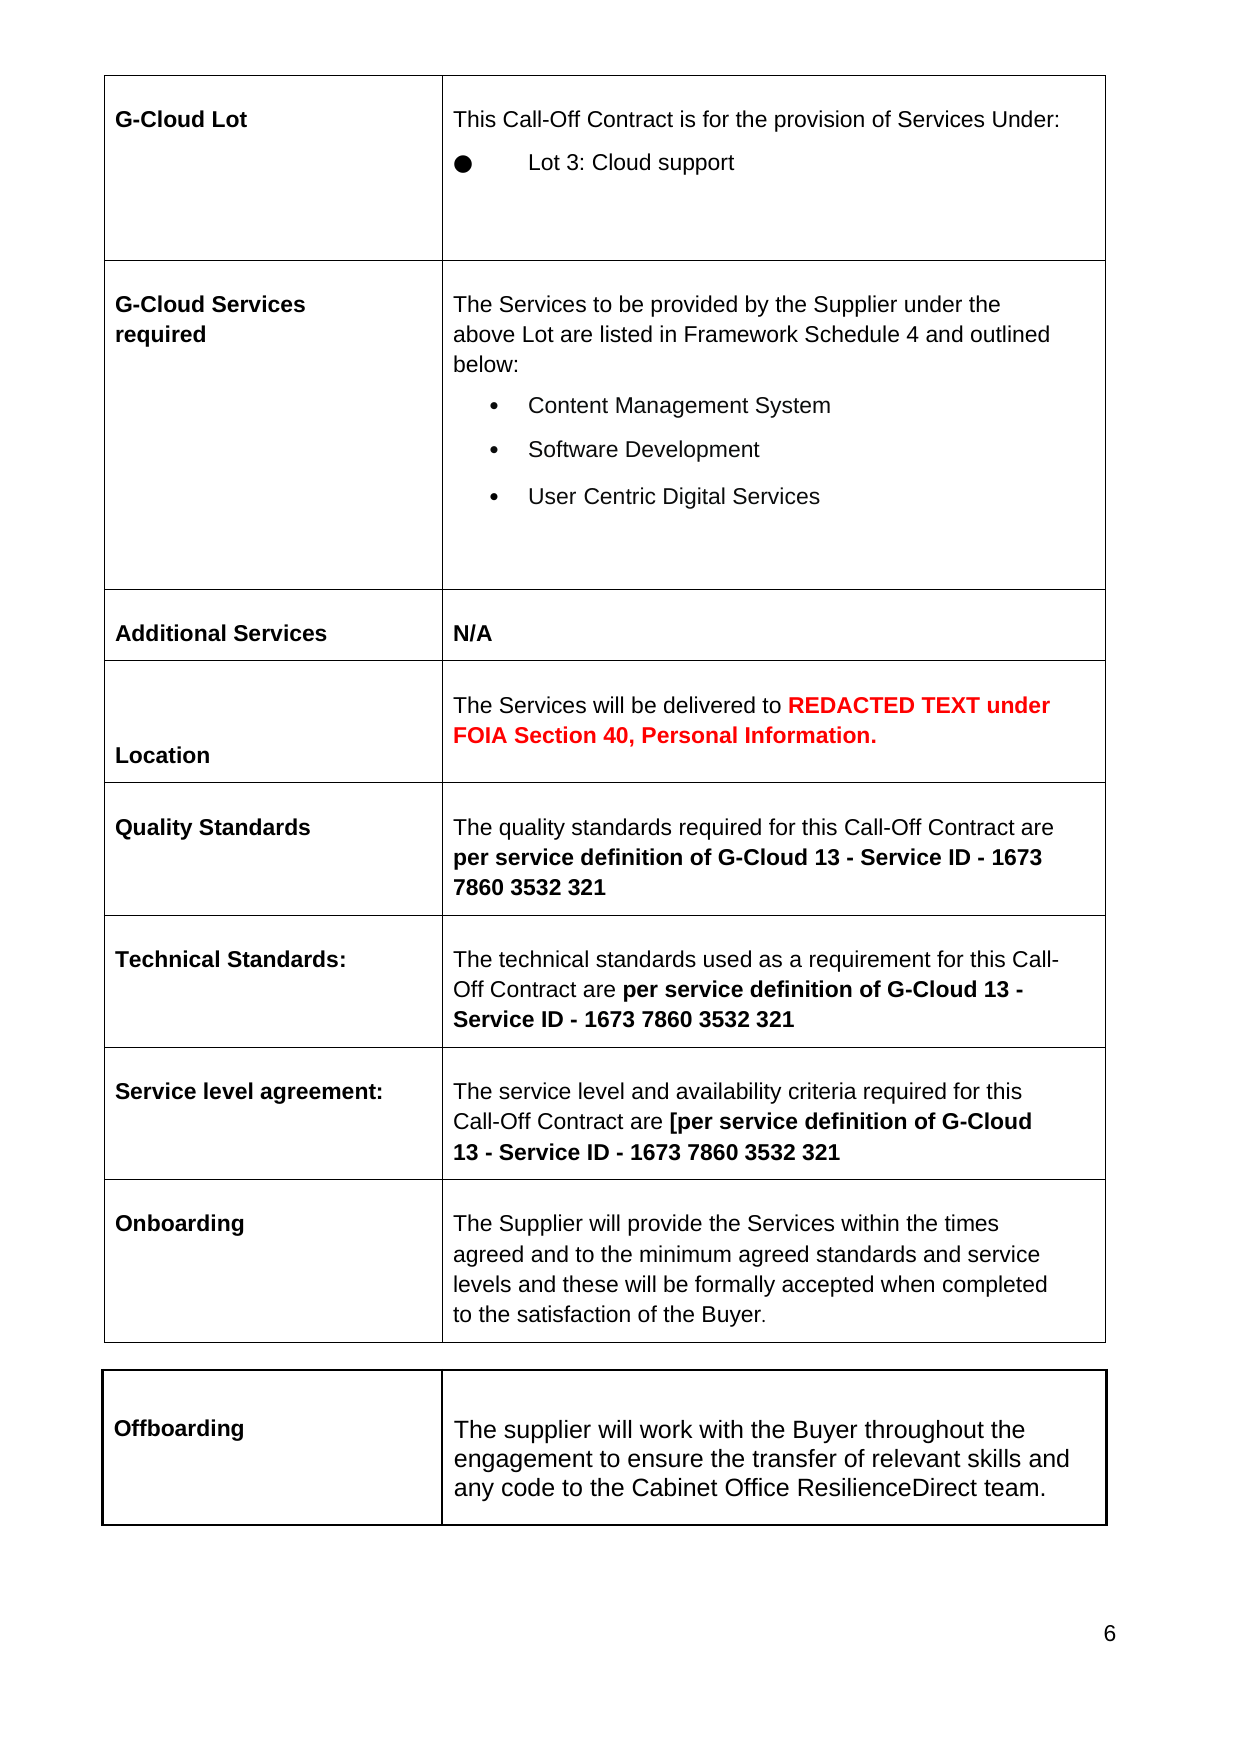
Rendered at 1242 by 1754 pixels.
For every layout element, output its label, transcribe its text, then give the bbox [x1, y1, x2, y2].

table_cell N/A [443, 590, 1105, 660]
table_cell The Services to be provided by the Supplier under the above Lot are listed in Framework Schedule 4 and outlined below: Content Management System Software Development User Centric Digital Services [443, 261, 1105, 588]
table_cell Quality Standards [105, 783, 442, 914]
table_cell The Services will be delivered to REDACTED TEXT under FOIA Section 40, Personal Information. [443, 661, 1105, 782]
table_cell The technical standards used as a requirement for this Call-Off Contract are per service definition of G-Cloud 13 - Service ID - 1673 7860 3532 321 [443, 916, 1105, 1047]
table_cell The quality standards required for this Call-Off Contract are per service definition of G-Cloud 13 - Service ID - 1673 7860 3532 321 [443, 783, 1105, 914]
table_cell Technical Standards: [105, 916, 442, 1047]
table_cell The service level and availability criteria required for this Call-Off Contract are [per service definition of G-Cloud 13 - Service ID - 1673 7860 3532 321 [443, 1048, 1105, 1179]
table_cell Additional Services [105, 590, 442, 660]
table_cell Location [105, 661, 442, 782]
table_header Offboarding [104, 1371, 441, 1523]
table_header This Call-Off Contract is for the provision of Services Under: Lot 3: Cloud support [443, 76, 1105, 259]
table_header The supplier will work with the Buyer throughout the engagement to ensure the transfer of relevant skills and any code to the Cabinet Office ResilienceDirect team. [443, 1371, 1105, 1523]
table_cell G-Cloud Services required [105, 261, 442, 588]
table_header G-Cloud Lot [105, 76, 442, 259]
table_cell Onboarding [105, 1180, 442, 1342]
table_cell Service level agreement: [105, 1048, 442, 1179]
table_cell The Supplier will provide the Services within the times agreed and to the minimum agreed standards and service levels and these will be formally accepted when completed to the satisfaction of the Buyer. [443, 1180, 1105, 1342]
